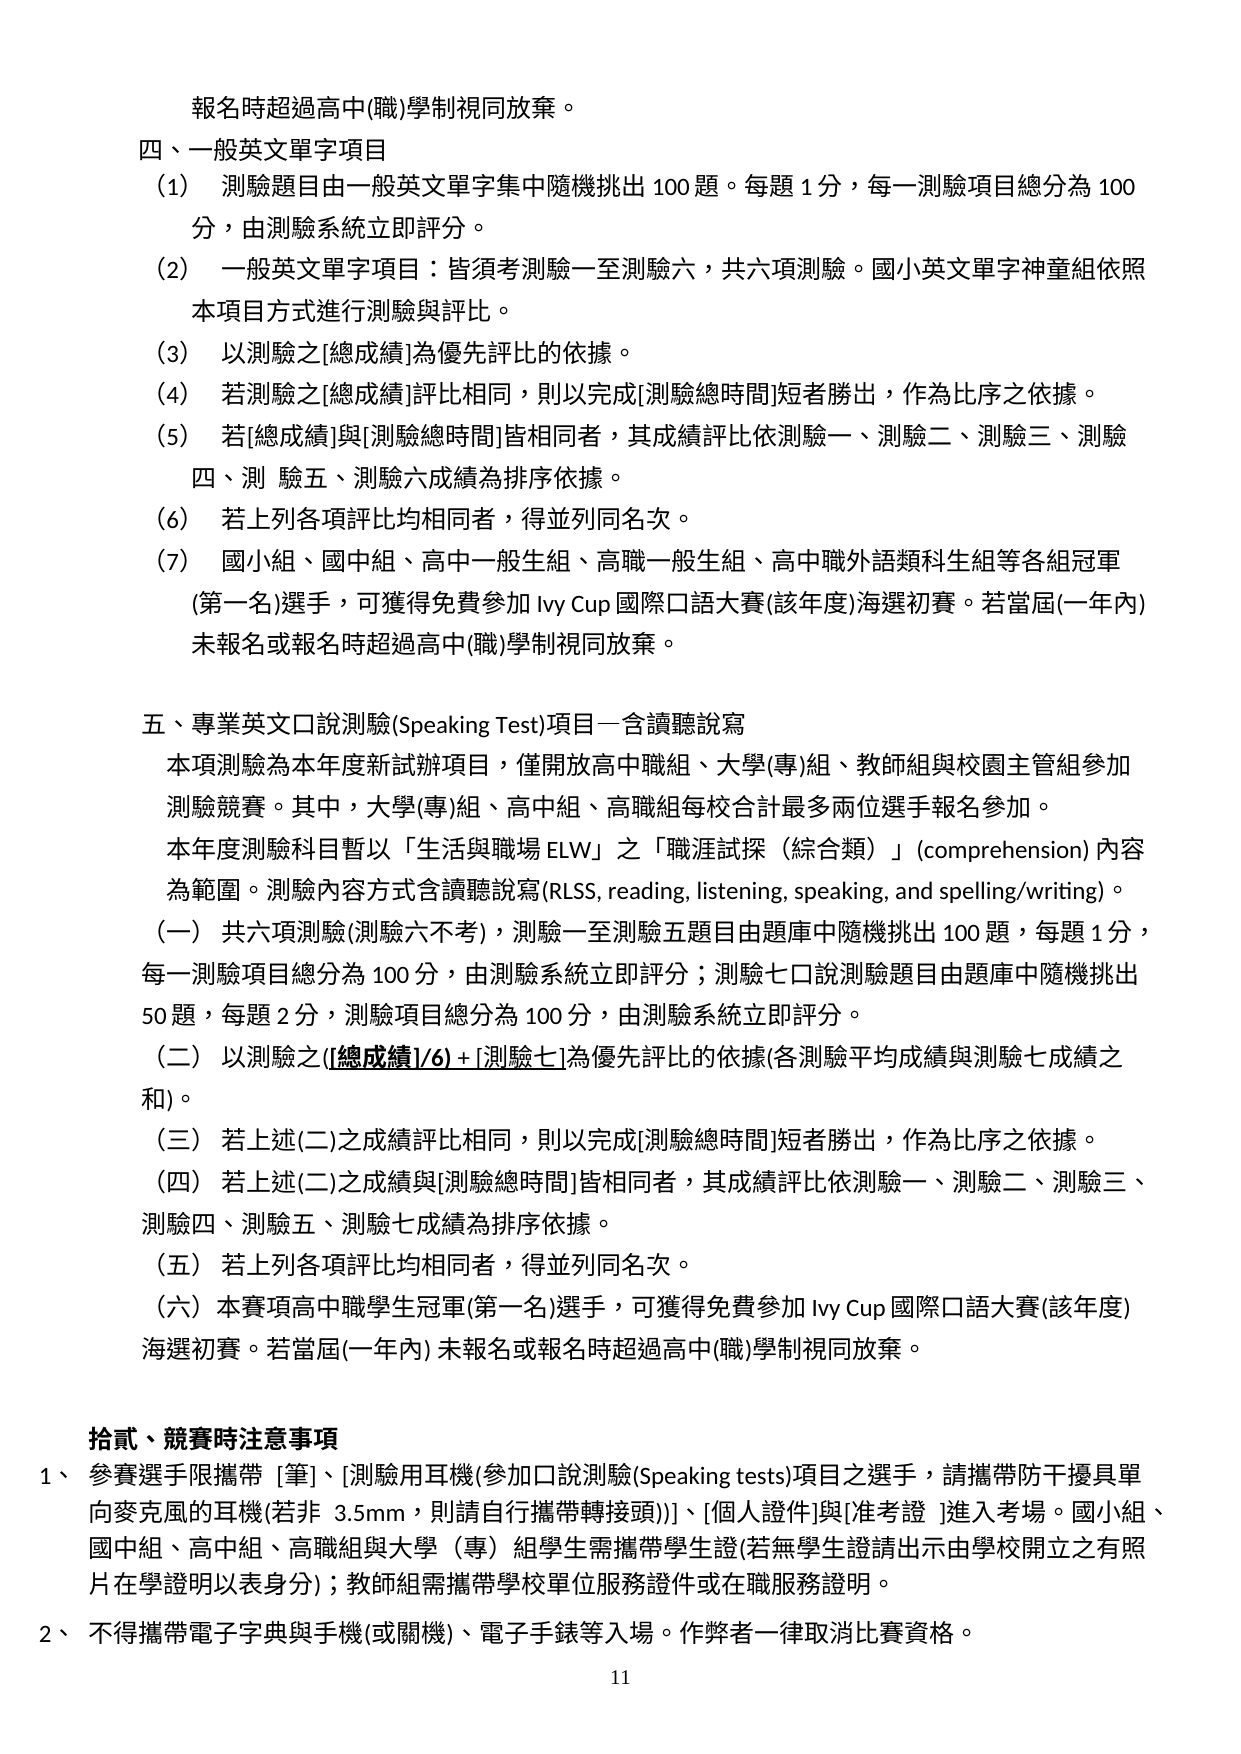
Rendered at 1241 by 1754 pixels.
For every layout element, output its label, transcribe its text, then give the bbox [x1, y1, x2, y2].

list 參賽選手限攜帶 [筆]、[測驗用耳機(參加口說測驗(Speaking tests)項目之選手，請攜帶防干擾具單向麥克風的耳機(若非 3.5mm，則請自行攜帶轉接頭))]、[個人證件]與[准考證 ]進入考場。國小組、國中組、高中組、高職組與大學（專）組學生需攜帶學生證(若無學生證請出示由學校開立之有照片在學證明以表身分)；教師組需攜帶學校單位服務證件或在職服務證明。 [39, 1456, 1152, 1601]
list 若上列各項評比均相同者，得並列同名次。 [141, 500, 1152, 536]
text 拾貳、競賽時注意事項 [89, 1418, 1152, 1456]
list 報名時超過高中(職)學制視同放棄。 [141, 89, 1152, 125]
text （三） 若上述(二)之成績評比相同，則以完成[測驗總時間]短者勝岀，作為比序之依據。 [141, 1121, 1152, 1157]
text （六）本賽項高中職學生冠軍(第一名)選手，可獲得免費參加Ivy Cup國際口語大賽(該年度)海選初賽。若當屆(一年內) 未報名或報名時超過高中(職)學制視同放棄。 [141, 1287, 1152, 1365]
text （二） 以測驗之([總成績]/6) + [測驗七]為優先評比的依據(各測驗平均成績與測驗七成績之和)。 [141, 1037, 1152, 1115]
list 若測驗之[總成績]評比相同，則以完成[測驗總時間]短者勝岀，作為比序之依據。 [141, 375, 1152, 411]
text 本年度測驗科目暫以「生活與職場ELW」之「職涯試探（綜合類）」(comprehension) 內容為範圍。測驗內容方式含讀聽說寫(RLSS, reading, listening, speaking, and spelling/writing)。 [166, 829, 1152, 907]
text 本項測驗為本年度新試辦項目，僅開放高中職組、大學(專)組、教師組與校園主管組參加測驗競賽。其中，大學(專)組、高中組、高職組每校合計最多兩位選手報名參加。 [166, 746, 1152, 824]
list 以測驗之[總成績]為優先評比的依據。 [141, 333, 1152, 369]
list 國小組、國中組、高中一般生組、高職一般生組、高中職外語類科生組等各組冠軍(第一名)選手，可獲得免費參加Ivy Cup國際口語大賽(該年度)海選初賽。若當屆(一年內) 未報名或報名時超過高中(職)學制視同放棄。 [141, 542, 1152, 661]
list 若[總成績]與[測驗總時間]皆相同者，其成績評比依測驗一、測驗二、測驗三、測驗四、測 驗五、測驗六成績為排序依據。 [141, 417, 1152, 494]
text 四、一般英文單字項目 [139, 130, 1152, 167]
list 測驗題目由一般英文單字集中隨機挑出100題。每題1分，每一測驗項目總分為100分，由測驗系統立即評分。 [141, 167, 1152, 244]
text 五、專業英文口說測驗(Speaking Test)項目—含讀聽說寫 [141, 704, 1152, 740]
list 不得攜帶電子字典與手機(或關機)、電子手錶等入場。作弊者一律取消比賽資格。 [39, 1613, 1152, 1649]
text （五） 若上列各項評比均相同者，得並列同名次。 [141, 1246, 1152, 1282]
text （一） 共六項測驗(測驗六不考)，測驗一至測驗五題目由題庫中隨機挑出100題，每題1分，每一測驗項目總分為100分，由測驗系統立即評分；測驗七口說測驗題目由題庫中隨機挑出50題，每題2分，測驗項目總分為100分，由測驗系統立即評分。 [141, 912, 1152, 1032]
text （四） 若上述(二)之成績與[測驗總時間]皆相同者，其成績評比依測驗一、測驗二、測驗三、測驗四、測驗五、測驗七成績為排序依據。 [141, 1162, 1152, 1240]
list 一般英文單字項目：皆須考測驗一至測驗六，共六項測驗。國小英文單字神童組依照本項目方式進行測驗與評比。 [141, 250, 1152, 328]
